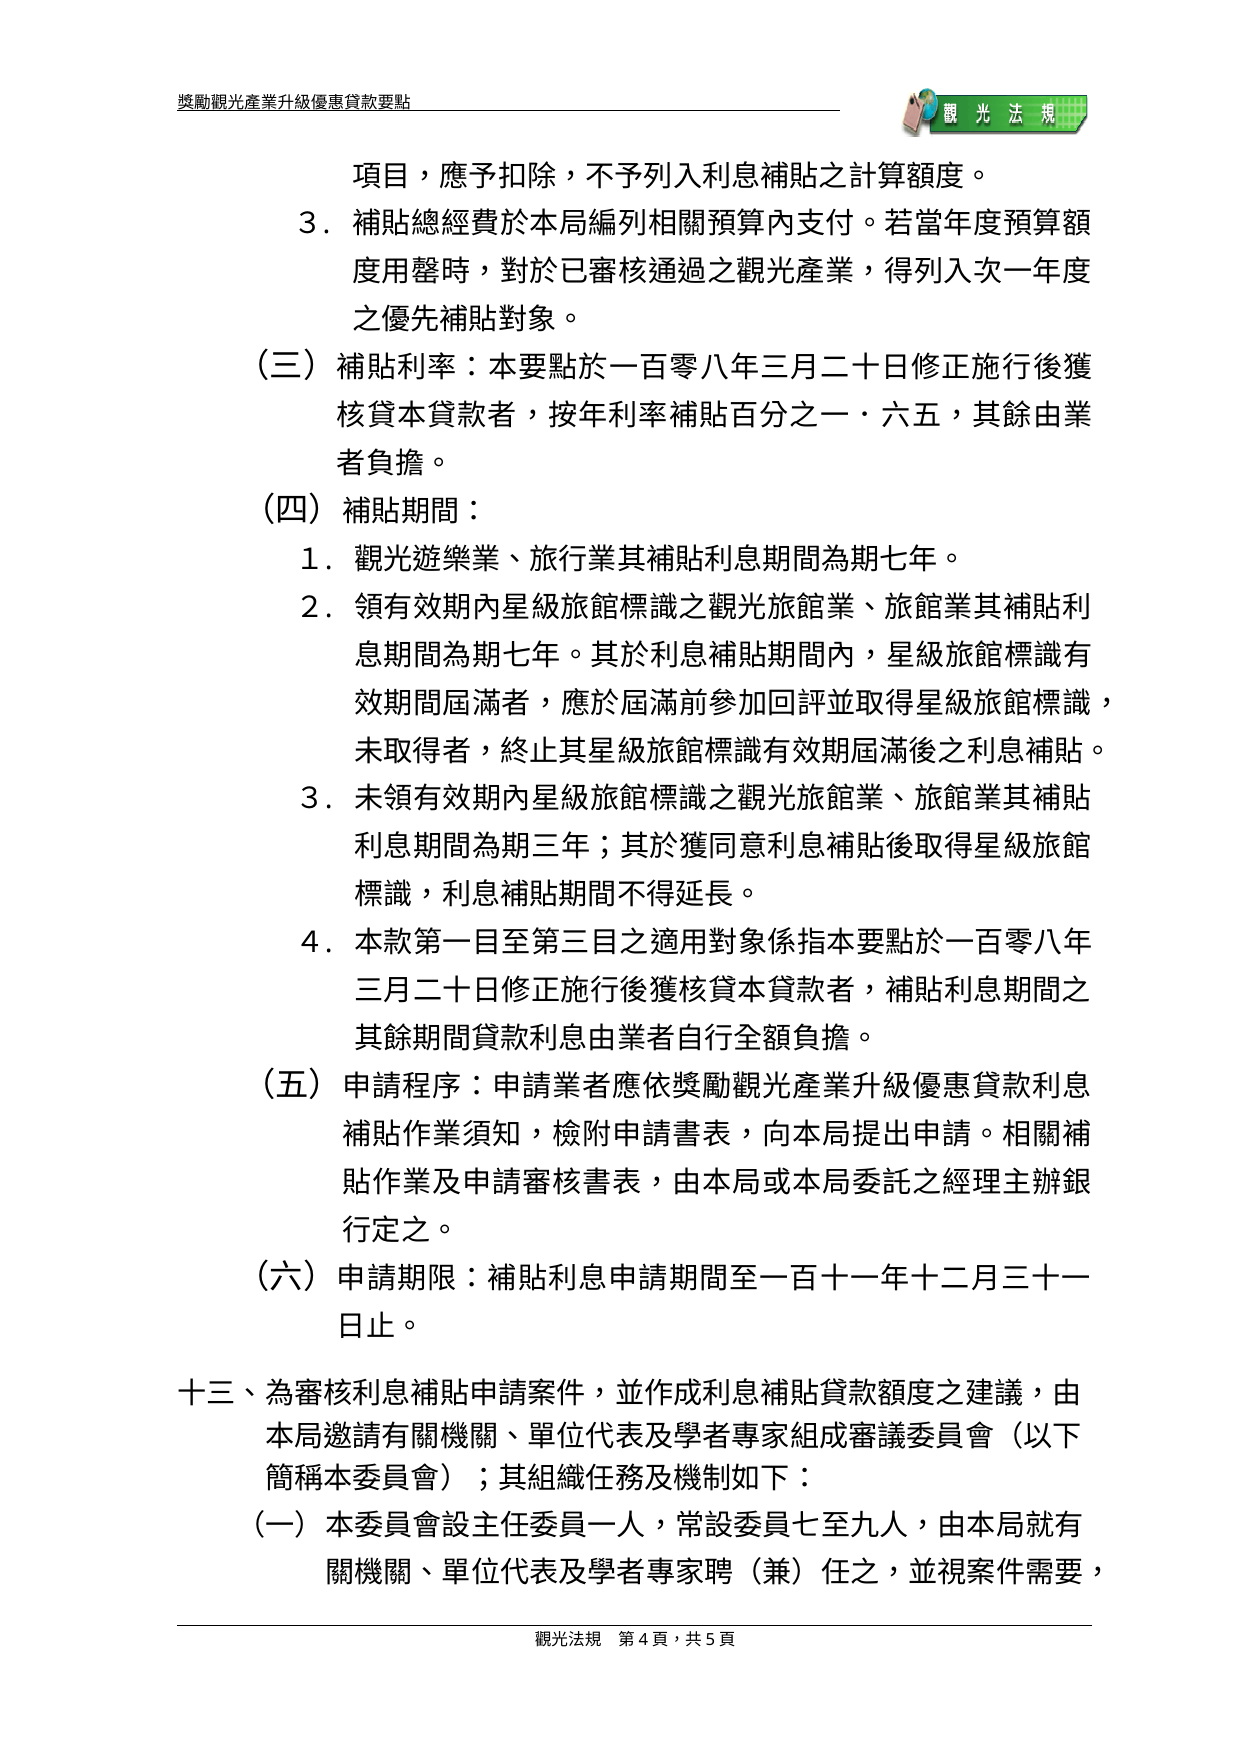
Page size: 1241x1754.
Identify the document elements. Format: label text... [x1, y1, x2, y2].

list 補貼利率：本要點於一百零八年三月二十日修正施行後獲核貸本貸款者，按年利率補貼百分之一．六五，其餘由業者負擔。 [236, 339, 1092, 483]
list 領有效期內星級旅館標識之觀光旅館業、旅館業其補貼利息期間為期七年。其於利息補貼期間內，星級旅館標識有效期間屆滿者，應於屆滿前參加回評並取得星級旅館標識，未取得者，終止其星級旅館標識有效期屆滿後之利息補貼。 [295, 579, 1092, 771]
list 補貼期間： [242, 483, 1092, 531]
text 十三、為審核利息補貼申請案件，並作成利息補貼貸款額度之建議，由本局邀請有關機關、單位代表及學者專家組成審議委員會（以下簡稱本委員會）；其組織任務及機制如下： [177, 1370, 1092, 1497]
list 未領有效期內星級旅館標識之觀光旅館業、旅館業其補貼利息期間為期三年；其於獲同意利息補貼後取得星級旅館標識，利息補貼期間不得延長。 [295, 771, 1092, 914]
list 補貼總經費於本局編列相關預算內支付。若當年度預算額度用罄時，對於已審核通過之觀光產業，得列入次一年度之優先補貼對象。 [293, 196, 1092, 339]
list 申請期限：補貼利息申請期間至一百十一年十二月三十一日止。 [236, 1250, 1092, 1346]
list 本款第一目至第三目之適用對象係指本要點於一百零八年三月二十日修正施行後獲核貸本貸款者，補貼利息期間之其餘期間貸款利息由業者自行全額負擔。 [295, 914, 1092, 1058]
list 申請程序：申請業者應依獎勵觀光產業升級優惠貸款利息補貼作業須知，檢附申請書表，向本局提出申請。相關補貼作業及申請審核書表，由本局或本局委託之經理主辦銀行定之。 [242, 1058, 1092, 1250]
list 本委員會設主任委員一人，常設委員七至九人，由本局就有關機關、單位代表及學者專家聘（兼）任之，並視案件需要，隨案兼聘承辦銀行授信單位之主管及目的事業主管機關（或地方主管機關）一至二人為成員，參與討論及表決，並於結案後解聘。 [236, 1497, 1092, 1592]
list 觀光遊樂業、旅行業其補貼利息期間為期七年。 [295, 531, 1092, 579]
list 項目，應予扣除，不予列入利息補貼之計算額度。 [293, 148, 1092, 196]
picture [901, 88, 1090, 137]
